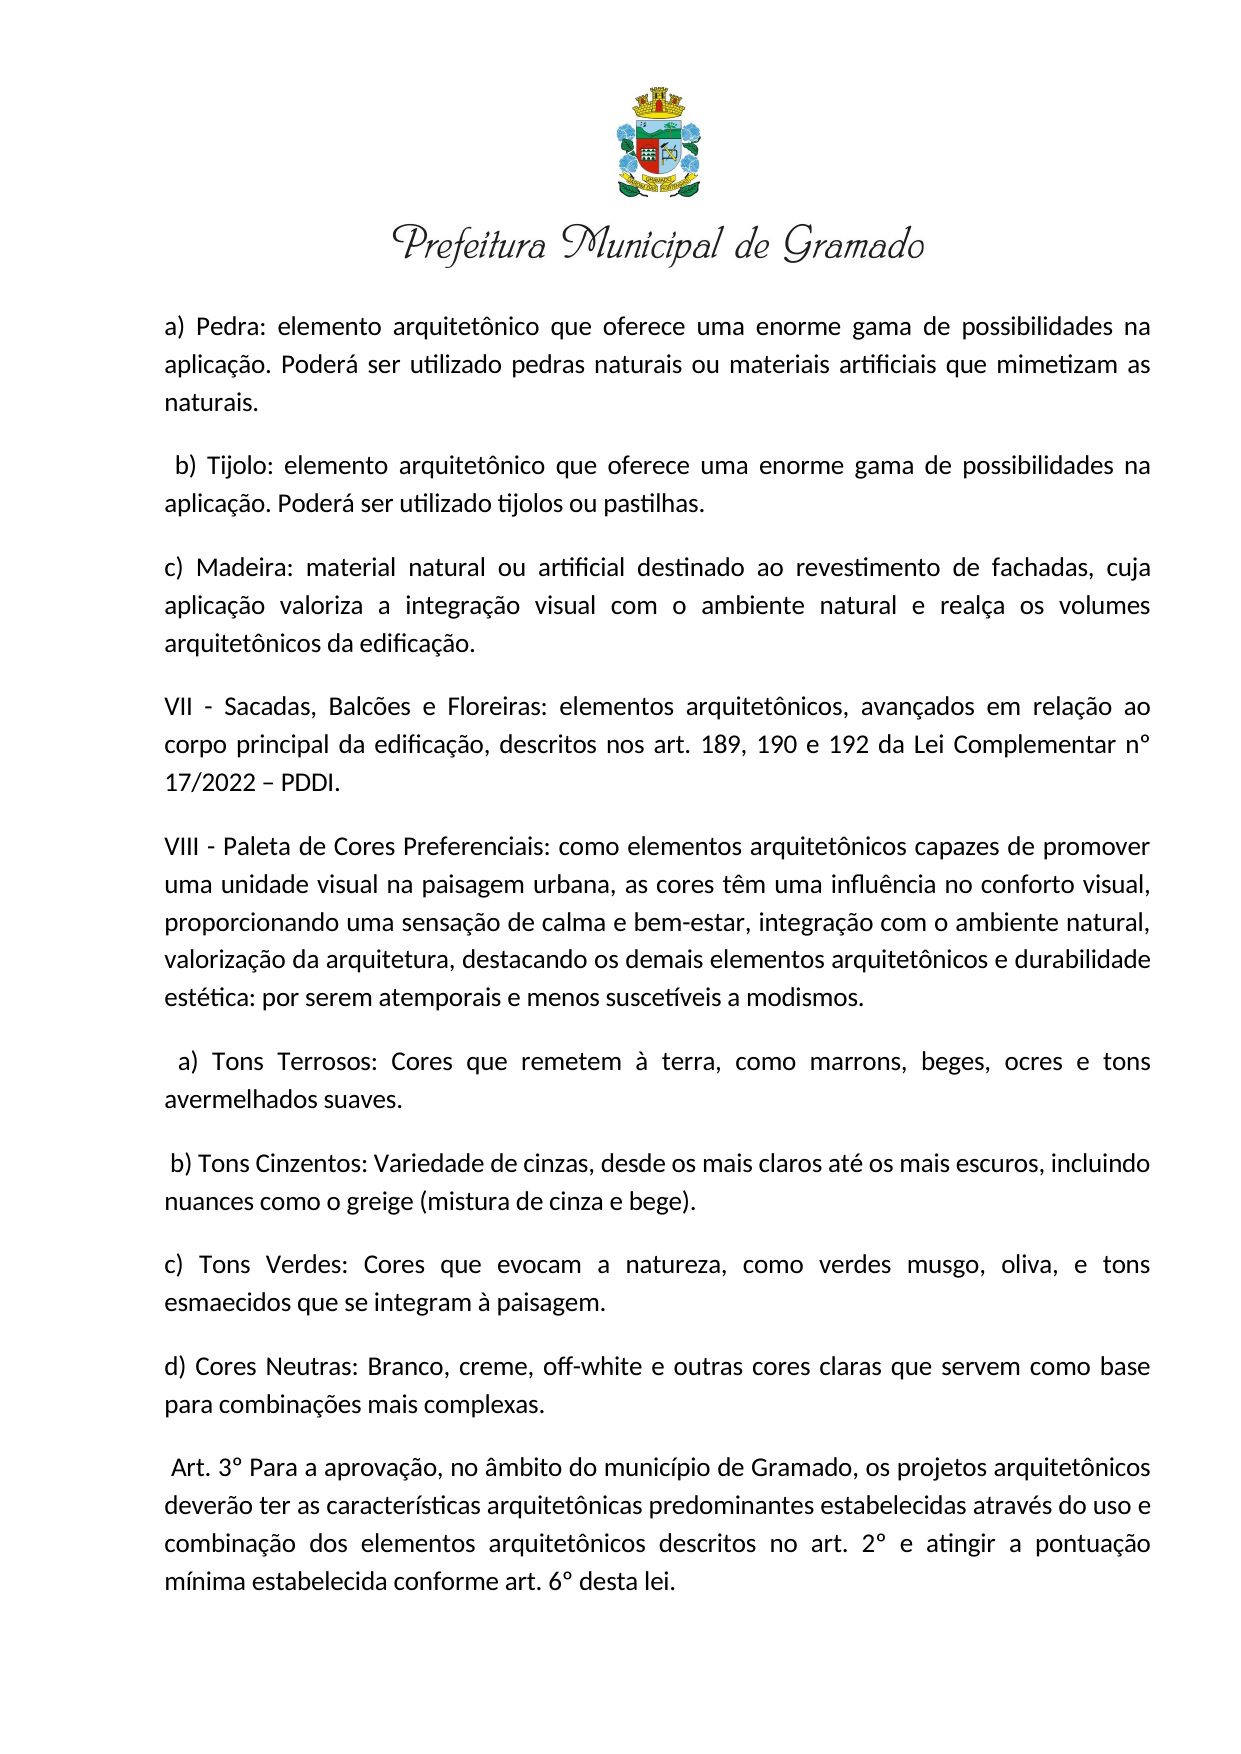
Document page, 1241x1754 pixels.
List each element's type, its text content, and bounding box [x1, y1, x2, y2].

text VII - Sacadas, Balcões e Floreiras: elementos arquitetônicos, avançados em relação ao corpo principal da edificação, descritos nos art. 189, 190 e 192 da Lei Complementar nº 17/2022 – PDDI. [164, 689, 1152, 798]
text b) Tons Cinzentos: Variedade de cinzas, desde os mais claros até os mais escuros, incluindo nuances como o greige (mistura de cinza e bege). [164, 1146, 1152, 1217]
text a) Pedra: elemento arquitetônico que oferece uma enorme gama de possibilidades na aplicação. Poderá ser utilizado pedras naturais ou materiais artificiais que mimetizam as naturais. [164, 309, 1152, 418]
text VIII - Paleta de Cores Preferenciais: como elementos arquitetônicos capazes de promover uma unidade visual na paisagem urbana, as cores têm uma influência no conforto visual, proporcionando uma sensação de calma e bem-estar, integração com o ambiente natural, valorização da arquitetura, destacando os demais elementos arquitetônicos e durabilidade estética: por serem atemporais e menos suscetíveis a modismos. [164, 829, 1152, 1014]
picture [392, 87, 924, 268]
text d) Cores Neutras: Branco, creme, off-white e outras cores claras que servem como base para combinações mais complexas. [164, 1349, 1152, 1420]
text a) Tons Terrosos: Cores que remetem à terra, como marrons, beges, ocres e tons avermelhados suaves. [164, 1044, 1152, 1115]
text Art. 3º Para a aprovação, no âmbito do município de Gramado, os projetos arquitetônicos deverão ter as características arquitetônicas predominantes estabelecidas através do uso e combinação dos elementos arquitetônicos descritos no art. 2º e atingir a pontuação mínima estabelecida conforme art. 6º desta lei. [164, 1451, 1152, 1597]
text c) Madeira: material natural ou artificial destinado ao revestimento de fachadas, cuja aplicação valoriza a integração visual com o ambiente natural e realça os volumes arquitetônicos da edificação. [164, 550, 1152, 659]
text c) Tons Verdes: Cores que evocam a natureza, como verdes musgo, oliva, e tons esmaecidos que se integram à paisagem. [164, 1247, 1152, 1318]
text b) Tijolo: elemento arquitetônico que oferece uma enorme gama de possibilidades na aplicação. Poderá ser utilizado tijolos ou pastilhas. [164, 448, 1152, 519]
